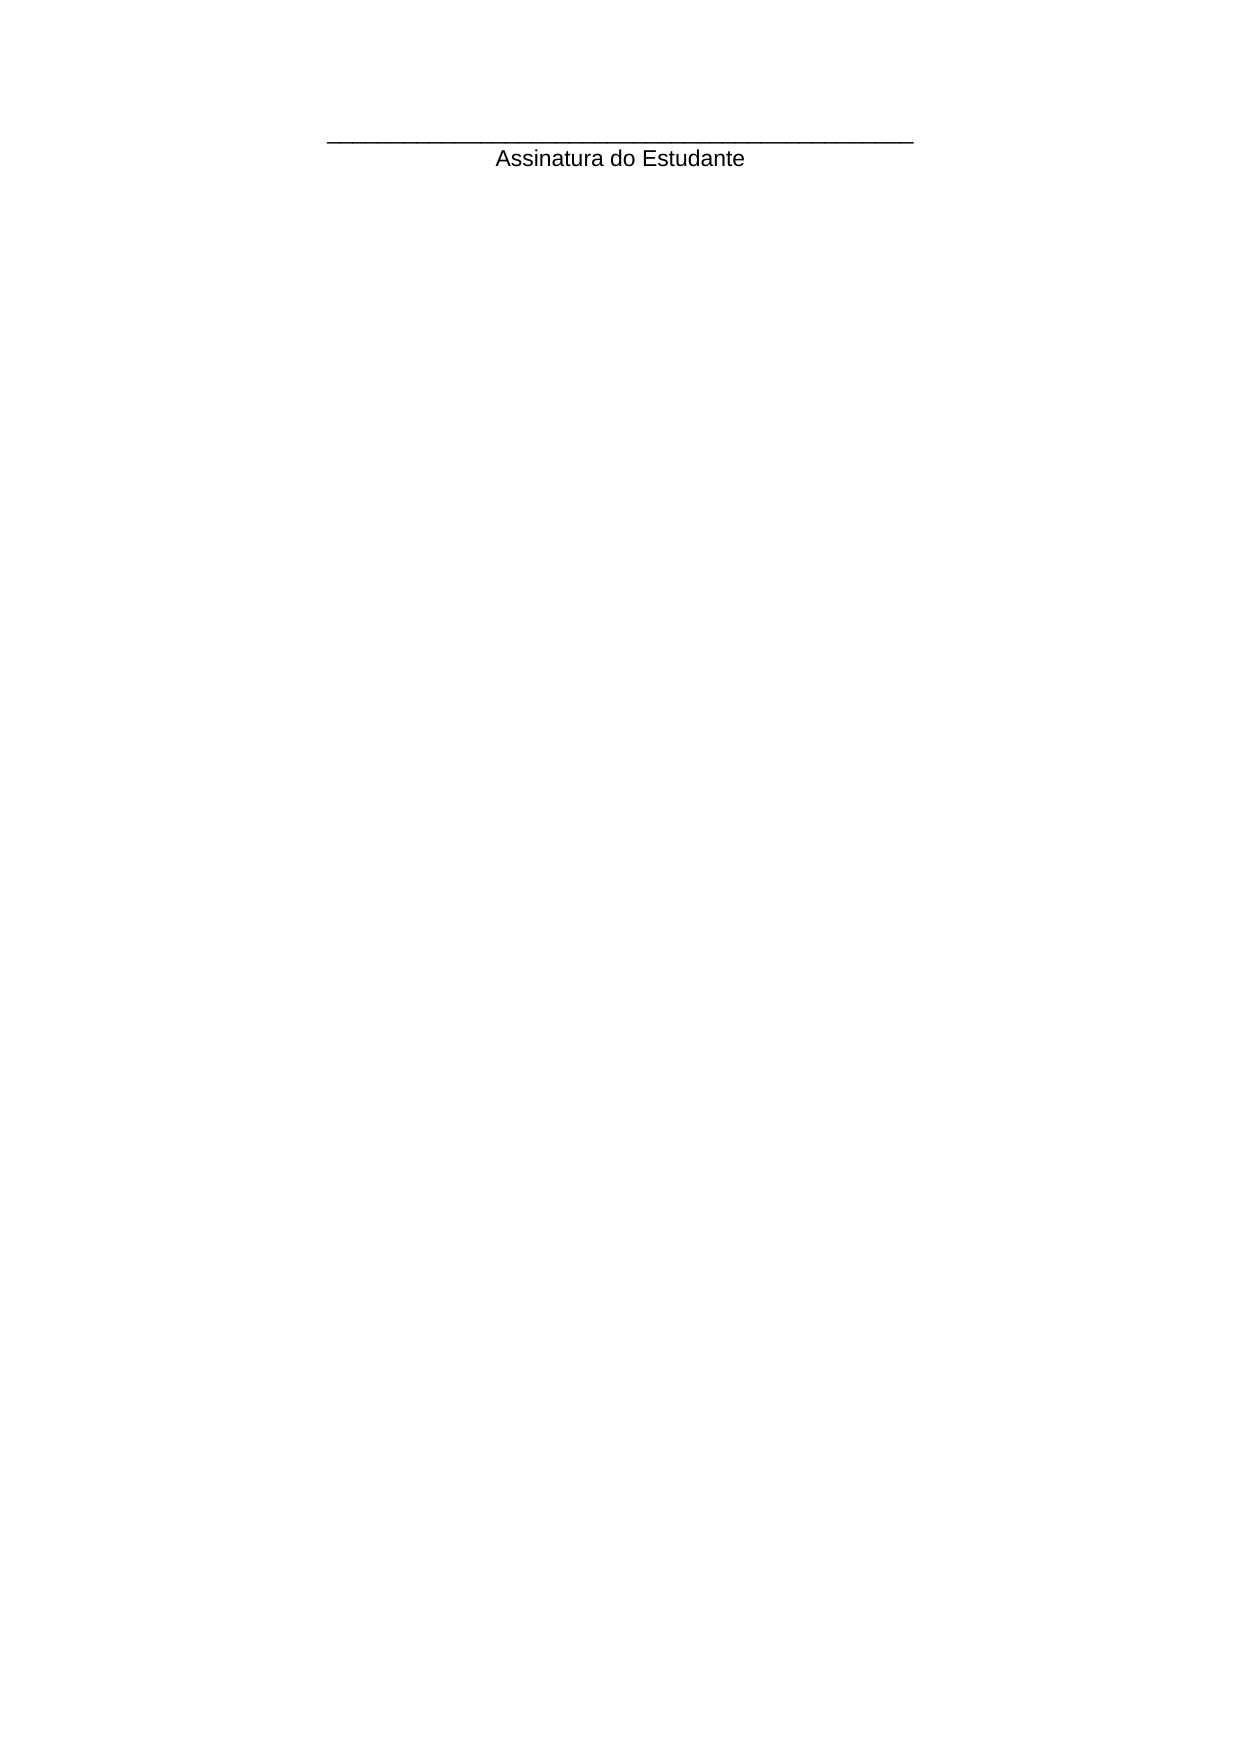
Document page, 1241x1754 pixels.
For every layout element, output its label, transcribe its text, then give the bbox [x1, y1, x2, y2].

text ______________________________________________ [129, 118, 1111, 144]
text Assinatura do Estudante [129, 144, 1111, 171]
